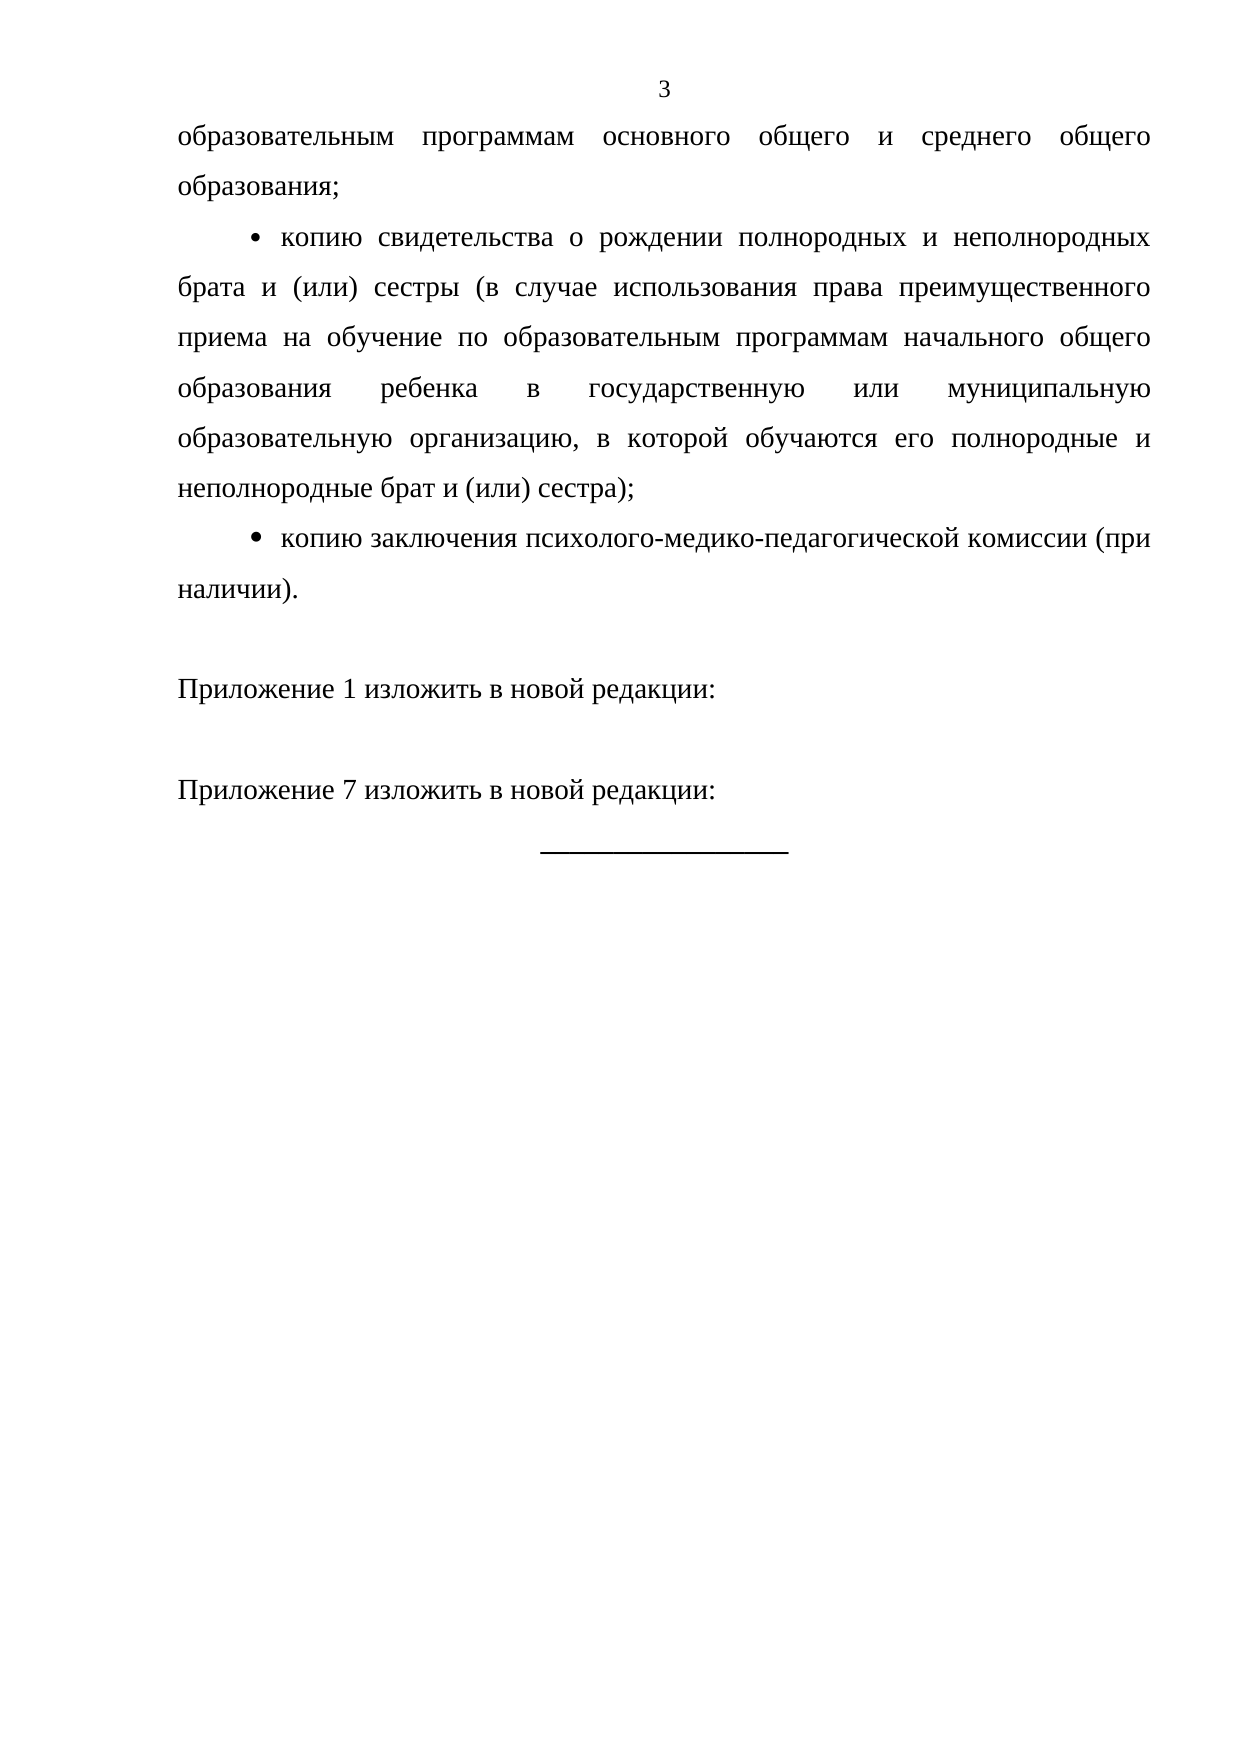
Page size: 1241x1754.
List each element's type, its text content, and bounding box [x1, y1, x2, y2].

list копию заключения психолого-медико-педагогической комиссии (при наличии). [177, 521, 1152, 604]
list копию свидетельства о рождении полнородных и неполнородных брата и (или) сестры (в случае использования права преимущественного приема на обучение по образовательным программам начального общего образования ребенка в государственную или муниципальную образовательную организацию, в которой обучаются его полнородные и неполнородные брат и (или) сестра); [177, 219, 1152, 504]
text Приложение 1 изложить в новой редакции: [177, 672, 1152, 705]
list образовательным программам основного общего и среднего общего образования; [177, 118, 1152, 202]
text _________________ [177, 823, 1152, 856]
text Приложение 7 изложить в новой редакции: [177, 772, 1152, 806]
